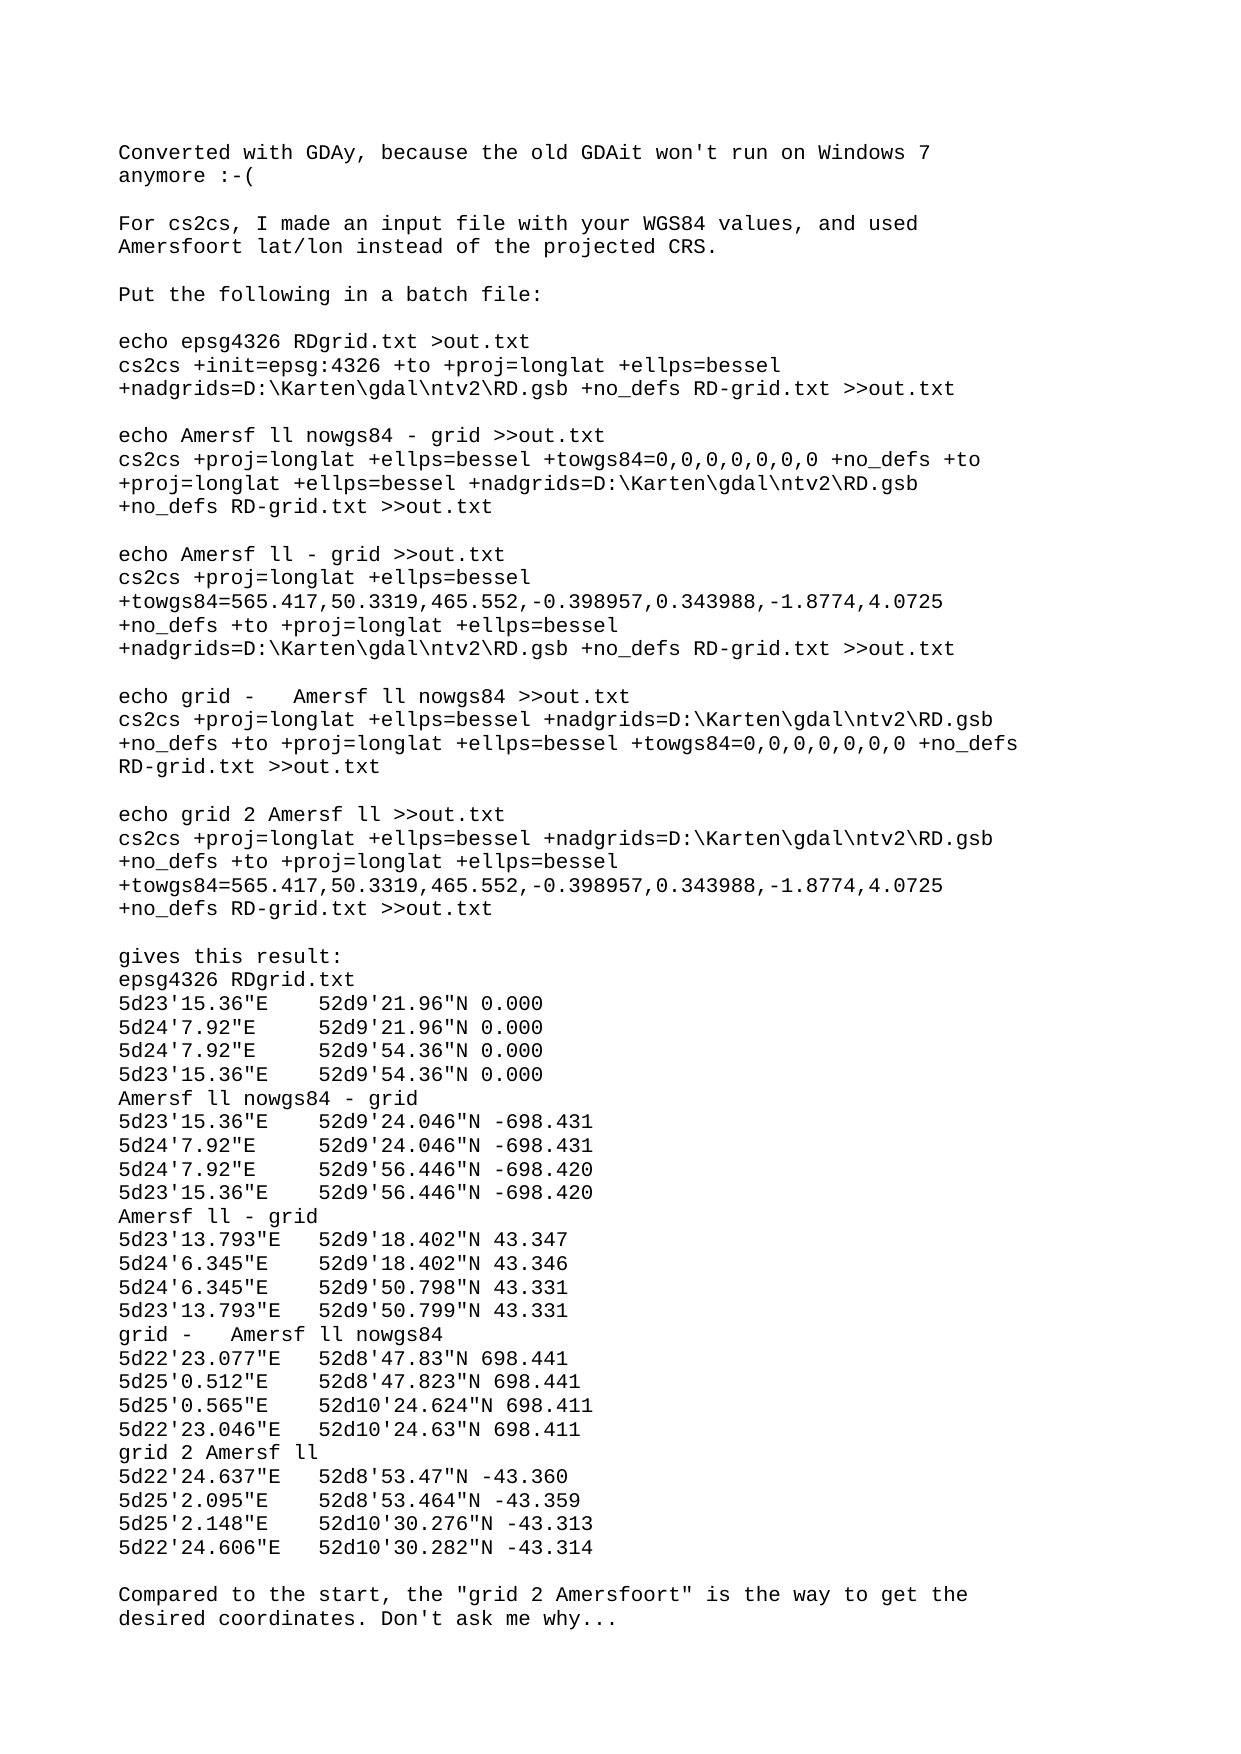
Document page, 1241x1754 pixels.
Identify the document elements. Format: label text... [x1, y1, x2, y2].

text +nadgrids=D:\Karten\gdal\ntv2\RD.gsb +no_defs RD-grid.txt >>out.txt [118, 378, 1122, 402]
text cs2cs +proj=longlat +ellps=bessel +nadgrids=D:\Karten\gdal\ntv2\RD.gsb [118, 827, 1122, 851]
text 5d25'2.095"E 52d8'53.464"N -43.359 [118, 1489, 1122, 1513]
text 5d22'24.637"E 52d8'53.47"N -43.360 [118, 1466, 1122, 1489]
text cs2cs +init=epsg:4326 +to +proj=longlat +ellps=bessel [118, 354, 1122, 378]
text +no_defs RD-grid.txt >>out.txt [118, 898, 1122, 922]
text 5d24'7.92"E 52d9'24.046"N -698.431 [118, 1135, 1122, 1158]
text cs2cs +proj=longlat +ellps=bessel +nadgrids=D:\Karten\gdal\ntv2\RD.gsb [118, 709, 1122, 733]
text desired coordinates. Don't ask me why... [118, 1608, 1122, 1631]
text anymore :-( [118, 165, 1122, 189]
text epsg4326 RDgrid.txt [118, 969, 1122, 993]
text 5d23'13.793"E 52d9'18.402"N 43.347 [118, 1229, 1122, 1253]
text 5d25'0.565"E 52d10'24.624"N 698.411 [118, 1395, 1122, 1419]
text Converted with GDAy, because the old GDAit won't run on Windows 7 [118, 142, 1122, 165]
text echo Amersf ll nowgs84 - grid >>out.txt [118, 426, 1122, 449]
text echo grid 2 Amersf ll >>out.txt [118, 804, 1122, 827]
text 5d23'15.36"E 52d9'56.446"N -698.420 [118, 1182, 1122, 1206]
text +proj=longlat +ellps=bessel +nadgrids=D:\Karten\gdal\ntv2\RD.gsb [118, 473, 1122, 496]
text 5d23'13.793"E 52d9'50.799"N 43.331 [118, 1300, 1122, 1324]
text 5d25'0.512"E 52d8'47.823"N 698.441 [118, 1371, 1122, 1395]
text echo epsg4326 RDgrid.txt >out.txt [118, 331, 1122, 354]
text grid 2 Amersf ll [118, 1442, 1122, 1466]
text +towgs84=565.417,50.3319,465.552,-0.398957,0.343988,-1.8774,4.0725 [118, 591, 1122, 615]
text Put the following in a batch file: [118, 284, 1122, 307]
text Compared to the start, the "grid 2 Amersfoort" is the way to get the [118, 1584, 1122, 1608]
text 5d25'2.148"E 52d10'30.276"N -43.313 [118, 1513, 1122, 1537]
text Amersfoort lat/lon instead of the projected CRS. [118, 236, 1122, 260]
text Amersf ll nowgs84 - grid [118, 1088, 1122, 1111]
text cs2cs +proj=longlat +ellps=bessel [118, 567, 1122, 591]
text 5d23'15.36"E 52d9'21.96"N 0.000 [118, 993, 1122, 1017]
text For cs2cs, I made an input file with your WGS84 values, and used [118, 213, 1122, 236]
text Amersf ll - grid [118, 1206, 1122, 1229]
text echo Amersf ll - grid >>out.txt [118, 544, 1122, 567]
text +nadgrids=D:\Karten\gdal\ntv2\RD.gsb +no_defs RD-grid.txt >>out.txt [118, 638, 1122, 662]
text 5d23'15.36"E 52d9'24.046"N -698.431 [118, 1111, 1122, 1135]
text 5d22'23.077"E 52d8'47.83"N 698.441 [118, 1348, 1122, 1371]
text +no_defs +to +proj=longlat +ellps=bessel [118, 851, 1122, 875]
text echo grid - Amersf ll nowgs84 >>out.txt [118, 686, 1122, 709]
text +no_defs RD-grid.txt >>out.txt [118, 496, 1122, 520]
text +towgs84=565.417,50.3319,465.552,-0.398957,0.343988,-1.8774,4.0725 [118, 875, 1122, 898]
text cs2cs +proj=longlat +ellps=bessel +towgs84=0,0,0,0,0,0,0 +no_defs +to [118, 449, 1122, 473]
text grid - Amersf ll nowgs84 [118, 1324, 1122, 1348]
text 5d24'6.345"E 52d9'50.798"N 43.331 [118, 1277, 1122, 1300]
text 5d23'15.36"E 52d9'54.36"N 0.000 [118, 1064, 1122, 1088]
text 5d22'24.606"E 52d10'30.282"N -43.314 [118, 1537, 1122, 1561]
text 5d24'7.92"E 52d9'54.36"N 0.000 [118, 1040, 1122, 1064]
text 5d24'7.92"E 52d9'21.96"N 0.000 [118, 1017, 1122, 1040]
text 5d22'23.046"E 52d10'24.63"N 698.411 [118, 1419, 1122, 1442]
text +no_defs +to +proj=longlat +ellps=bessel +towgs84=0,0,0,0,0,0,0 +no_defs [118, 733, 1122, 757]
text RD-grid.txt >>out.txt [118, 757, 1122, 780]
text +no_defs +to +proj=longlat +ellps=bessel [118, 615, 1122, 638]
text 5d24'6.345"E 52d9'18.402"N 43.346 [118, 1253, 1122, 1277]
text gives this result: [118, 946, 1122, 969]
text 5d24'7.92"E 52d9'56.446"N -698.420 [118, 1158, 1122, 1182]
